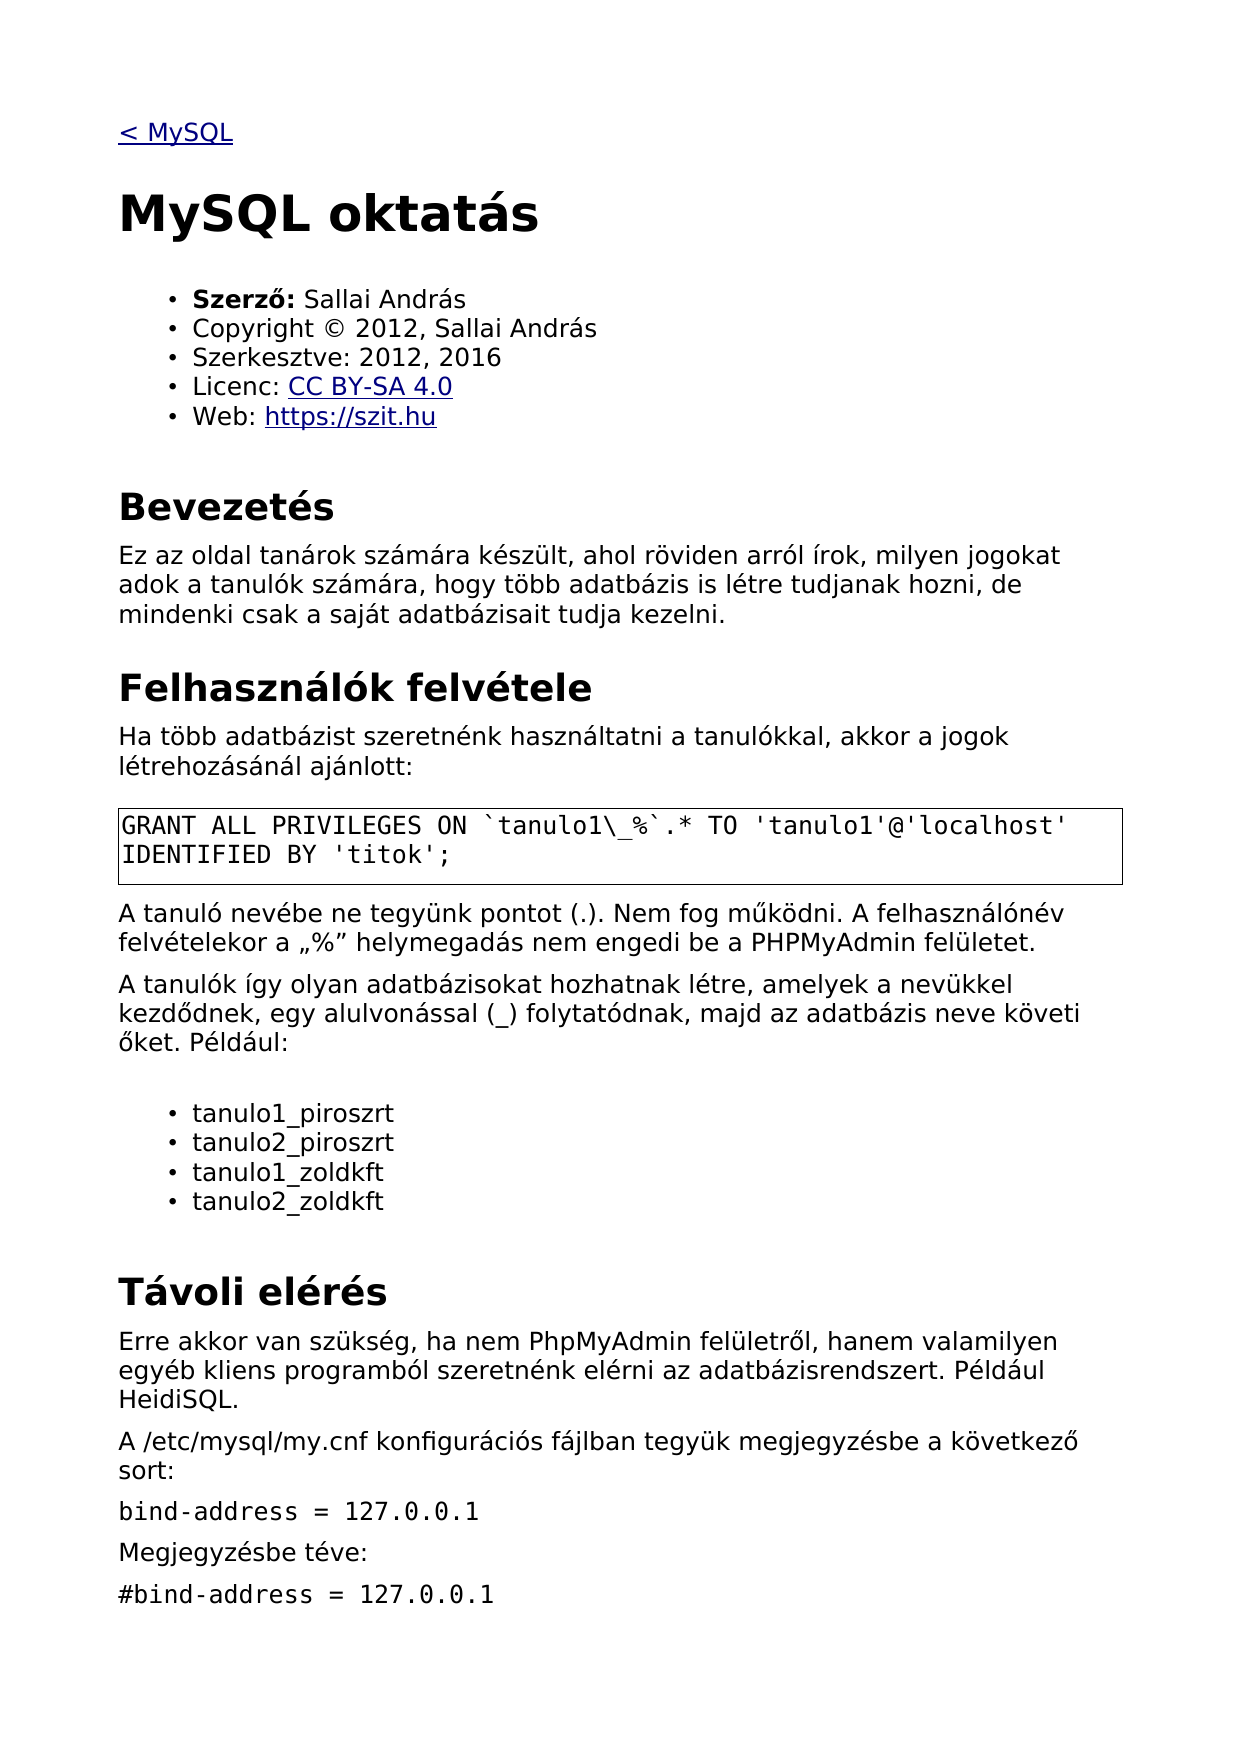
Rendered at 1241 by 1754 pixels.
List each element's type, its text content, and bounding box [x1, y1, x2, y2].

text #bind-address = 127.0.0.1 [118, 1580, 1122, 1609]
list tanulo1_piroszrt [177, 1099, 1122, 1129]
text Erre akkor van szükség, ha nem PhpMyAdmin felületről, hanem valamilyen egyéb kliens programból szeretnénk elérni az adatbázisrendszert. Például HeidiSQL. [118, 1327, 1122, 1414]
text bind-address = 127.0.0.1 [118, 1498, 1122, 1527]
subtitle Távoli elérés [118, 1271, 1122, 1314]
list Web: https://szit.hu [177, 402, 1122, 431]
text Ha több adatbázist szeretnénk használtatni a tanulókkal, akkor a jogok létrehozásánál ajánlott: [118, 723, 1122, 781]
list Szerkesztve: 2012, 2016 [177, 343, 1122, 372]
text A tanuló nevébe ne tegyünk pontot (.). Nem fog működni. A felhasználónév felvételekor a „%” helymegadás nem engedi be a PHPMyAdmin felületet. [118, 899, 1122, 957]
text A tanulók így olyan adatbázisokat hozhatnak létre, amelyek a nevükkel kezdődnek, egy alulvonással (_) folytatódnak, majd az adatbázis neve követi őket. Például: [118, 970, 1122, 1057]
list Licenc: CC BY-SA 4.0 [177, 372, 1122, 402]
list tanulo1_zoldkft [177, 1158, 1122, 1187]
list Copyright © 2012, Sallai András [177, 314, 1122, 343]
table_header GRANT ALL PRIVILEGES ON `tanulo1\_%`.* TO 'tanulo1'@'localhost' IDENTIFIED BY 'titok'; [119, 809, 1122, 884]
list tanulo2_zoldkft [177, 1187, 1122, 1216]
subtitle Bevezetés [118, 485, 1122, 529]
subtitle Felhasználók felvétele [118, 666, 1122, 710]
list tanulo2_piroszrt [177, 1129, 1122, 1158]
text Megjegyzésbe téve: [118, 1538, 1122, 1568]
list Szerző: Sallai András [177, 285, 1122, 314]
text A /etc/mysql/my.cnf konfigurációs fájlban tegyük megjegyzésbe a következő sort: [118, 1427, 1122, 1485]
text Ez az oldal tanárok számára készült, ahol röviden arról írok, milyen jogokat adok a tanulók számára, hogy több adatbázis is létre tudjanak hozni, de mindenki csak a saját adatbázisait tudja kezelni. [118, 541, 1122, 629]
subtitle MySQL oktatás [118, 185, 1122, 243]
text < MySQL [118, 118, 1122, 147]
